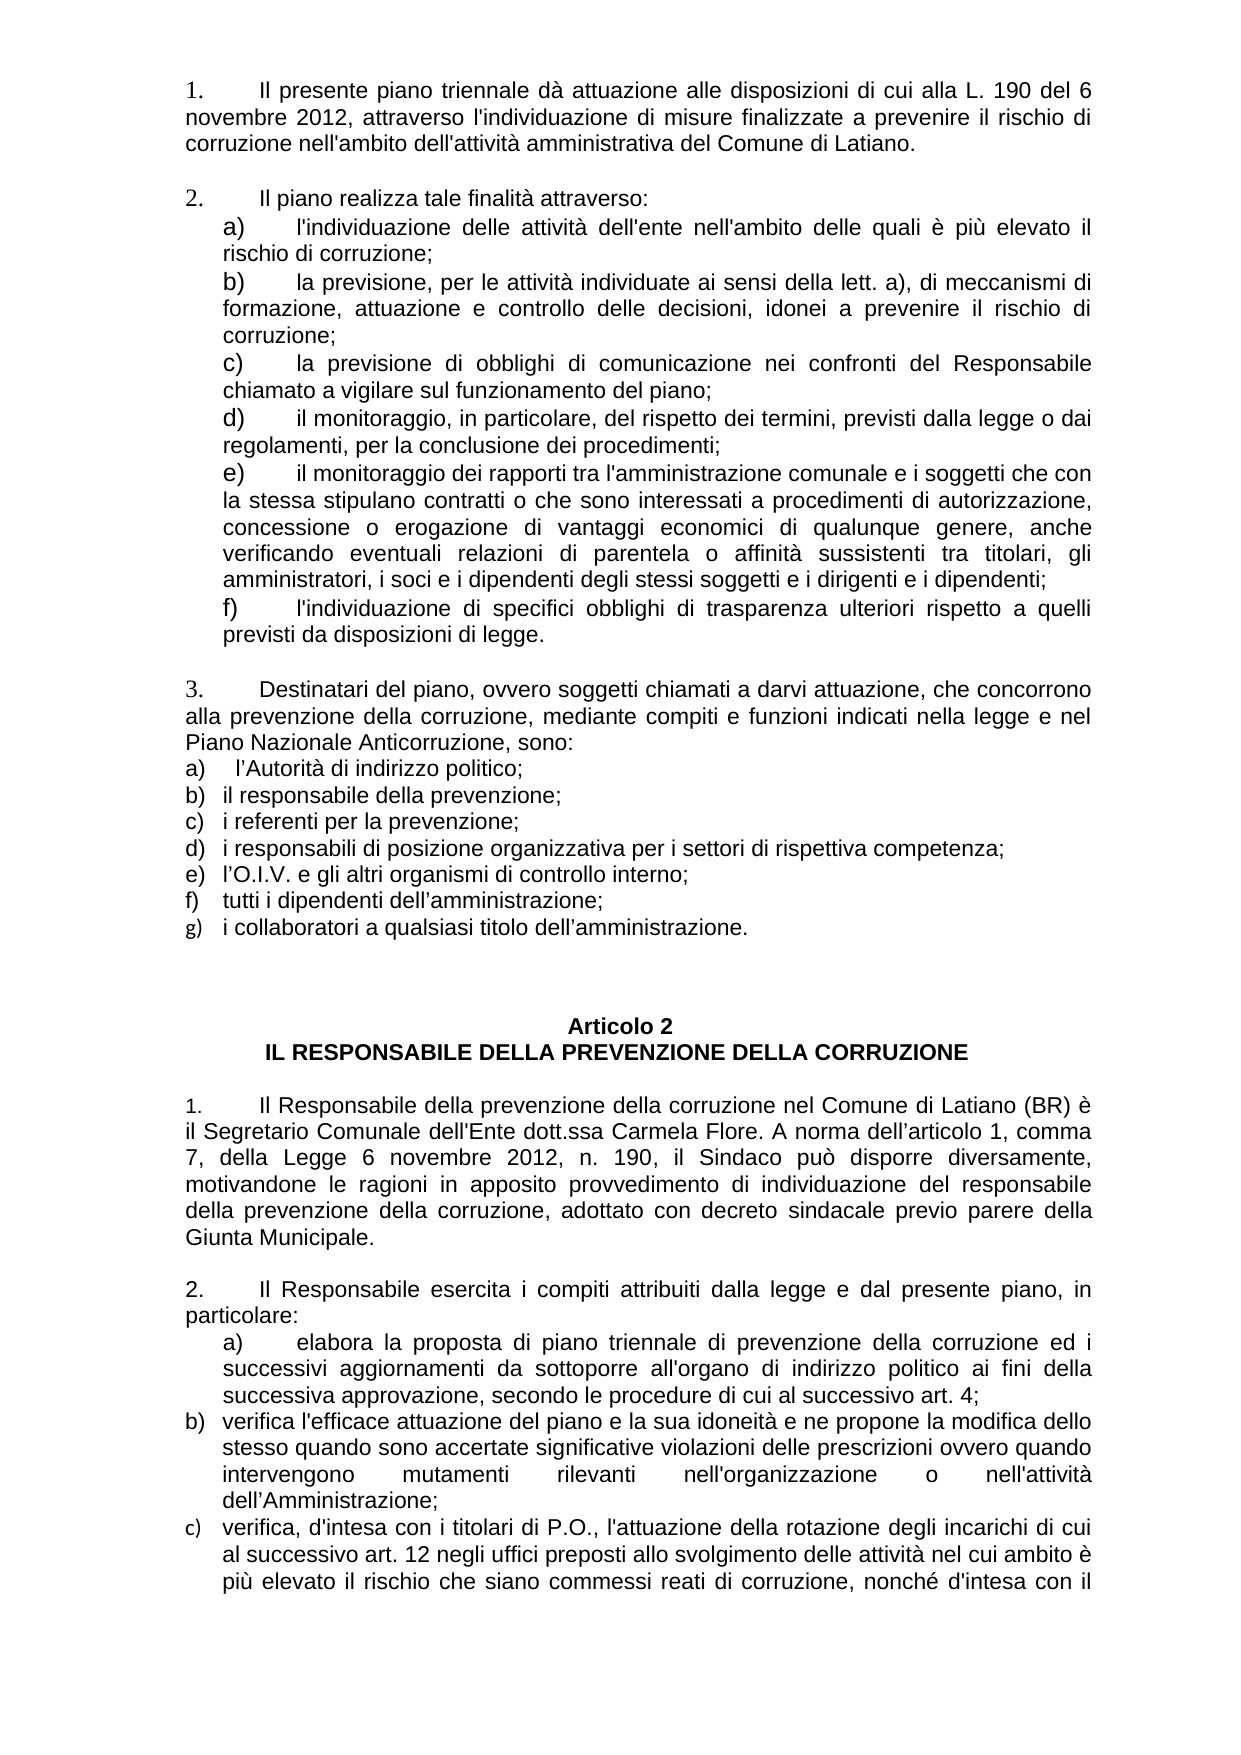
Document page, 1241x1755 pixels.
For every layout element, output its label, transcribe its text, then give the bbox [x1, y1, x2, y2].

list Il piano realizza tale finalità attraverso: [185, 183, 1093, 212]
text IL RESPONSABILE DELLA PREVENZIONE DELLA CORRUZIONE [148, 1039, 1093, 1065]
list Destinatari del piano, ovvero soggetti chiamati a darvi attuazione, che concorrono alla prevenzione della corruzione, mediante compiti e funzioni indicati nella legge e nel Piano Nazionale Anticorruzione, sono: [185, 674, 1093, 755]
list Il presente piano triennale dà attuazione alle disposizioni di cui alla L. 190 del 6 novembre 2012, attraverso l'individuazione di misure finalizzate a prevenire il rischio di corruzione nell'ambito dell'attività amministrativa del Comune di Latiano. [185, 75, 1093, 156]
list la previsione di obblighi di comunicazione nei confronti del Responsabile chiamato a vigilare sul funzionamento del piano; [223, 348, 1093, 403]
list i responsabili di posizione organizzativa per i settori di rispettiva competenza; [185, 834, 1093, 861]
list Il Responsabile della prevenzione della corruzione nel Comune di Latiano (BR) è il Segretario Comunale dell'Ente dott.ssa Carmela Flore. A norma dell’articolo 1, comma 7, della Legge 6 novembre 2012, n. 190, il Sindaco può disporre diversamente, motivandone le ragioni in apposito provvedimento di individuazione del responsabile della prevenzione della corruzione, adottato con decreto6666666666666666666666666666666666666666666666666666666666666666666666666666666666666666666666666666666666666666666666666 sindacale previo parere della Giunta Municipale. [185, 1092, 1093, 1250]
list l'individuazione delle attività dell'ente nell'ambito delle quali è più elevato il rischio di corruzione; [223, 212, 1093, 267]
list l’O.I.V. e gli altri organismi di controllo interno; [185, 861, 1093, 887]
list il responsabile della prevenzione; [185, 782, 1093, 808]
list tutti i dipendenti dell’amministrazione; [185, 887, 1093, 913]
list i collaboratori a qualsiasi titolo dell’amministrazione. [185, 913, 1093, 942]
list i referenti per la prevenzione; [185, 808, 1093, 834]
list verifica l'efficace attuazione del piano e la sua idoneità e ne propone la modifica dello stesso quando sono accertate significative violazioni delle prescrizioni ovvero quando intervengono mutamenti rilevanti nell'organizzazione o nell'attività dell’Amministrazione; [185, 1408, 1093, 1513]
list verifica, d'intesa con i titolari di P.O., l'attuazione della rotazione degli incarichi di cui al successivo art. 12 negli uffici preposti allo svolgimento delle attività nel cui ambito è più elevato il rischio che siano commessi reati di corruzione, nonché d'intesa con il [185, 1513, 1093, 1594]
list la previsione, per le attività individuate ai sensi della lett. a), di meccanismi di formazione, attuazione e controllo delle decisioni, idonei a prevenire il rischio di corruzione; [223, 267, 1093, 348]
list elabora la proposta di piano triennale di prevenzione della corruzione ed i successivi aggiornamenti da sottoporre all'organo di indirizzo politico ai fini della successiva approvazione, secondo le procedure di cui al successivo art. 4; [223, 1329, 1093, 1408]
list il monitoraggio, in particolare, del rispetto dei termini, previsti dalla legge o dai regolamenti, per la conclusione dei procedimenti; [223, 403, 1093, 458]
list Il Responsabile esercita i compiti attribuiti dalla legge e dal presente piano, in particolare: [185, 1276, 1093, 1329]
list il monitoraggio dei rapporti tra l'amministrazione comunale e i soggetti che con la stessa stipulano contratti o che sono interessati a procedimenti di autorizzazione, concessione o erogazione di vantaggi economici di qualunque genere, anche verificando eventuali relazioni di parentela o affinità sussistenti tra titolari, gli amministratori, i soci e i dipendenti degli stessi soggetti e i dirigenti e i dipendenti; [223, 458, 1093, 592]
list l'individuazione di specifici obblighi di trasparenza ulteriori rispetto a quelli previsti da disposizioni di legge. [223, 592, 1093, 648]
text Articolo 2 [148, 1013, 1093, 1039]
list l’Autorità di indirizzo politico; [185, 755, 1093, 782]
